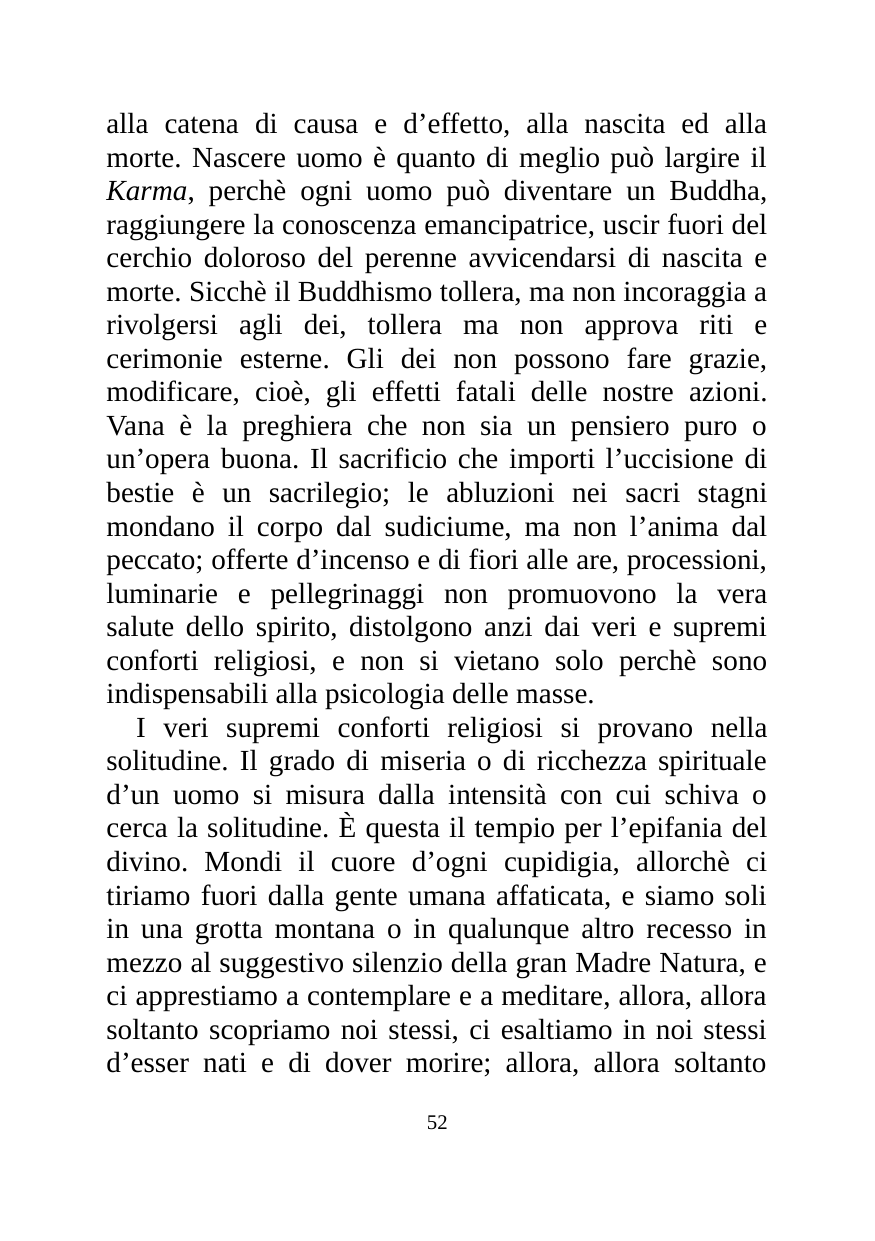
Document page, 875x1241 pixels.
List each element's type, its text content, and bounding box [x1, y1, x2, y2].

text I veri supremi conforti religiosi si provano nella solitudine. Il grado di miseria o di ricchezza spirituale d’un uomo si misura dalla intensità con cui schiva o cerca la solitudine. È questa il tempio per l’epifania del divino. Mondi il cuore d’ogni cupidigia, allorchè ci tiriamo fuori dalla gente umana affaticata, e siamo soli in una grotta montana o in qualunque altro recesso in mezzo al suggestivo silenzio della gran Madre Natura, e ci apprestiamo a contemplare e a meditare, allora, allora soltanto scopriamo noi stessi, ci esaltiamo in noi stessi d’esser nati e di dover morire; allora, allora soltanto [106, 710, 768, 1079]
text alla catena di causa e d’effetto, alla nascita ed alla morte. Nascere uomo è quanto di meglio può largire il Karma, perchè ogni uomo può diventare un Buddha, raggiungere la conoscenza emancipatrice, uscir fuori del cerchio doloroso del perenne avvicendarsi di nascita e morte. Sicchè il Buddhismo tollera, ma non incoraggia a rivolgersi agli dei, tollera ma non approva riti e cerimonie esterne. Gli dei non possono fare grazie, modificare, cioè, gli effetti fatali delle nostre azioni. Vana è la preghiera che non sia un pensiero puro o un’opera buona. Il sacrificio che importi l’uccisione di bestie è un sacrilegio; le abluzioni nei sacri stagni mondano il corpo dal sudiciume, ma non l’anima dal peccato; offerte d’incenso e di fiori alle are, processioni, luminarie e pellegrinaggi non promuovono la vera salute dello spirito, distolgono anzi dai veri e supremi conforti religiosi, e non si vietano solo perchè sono indispensabili alla psicologia delle masse. [106, 106, 768, 710]
